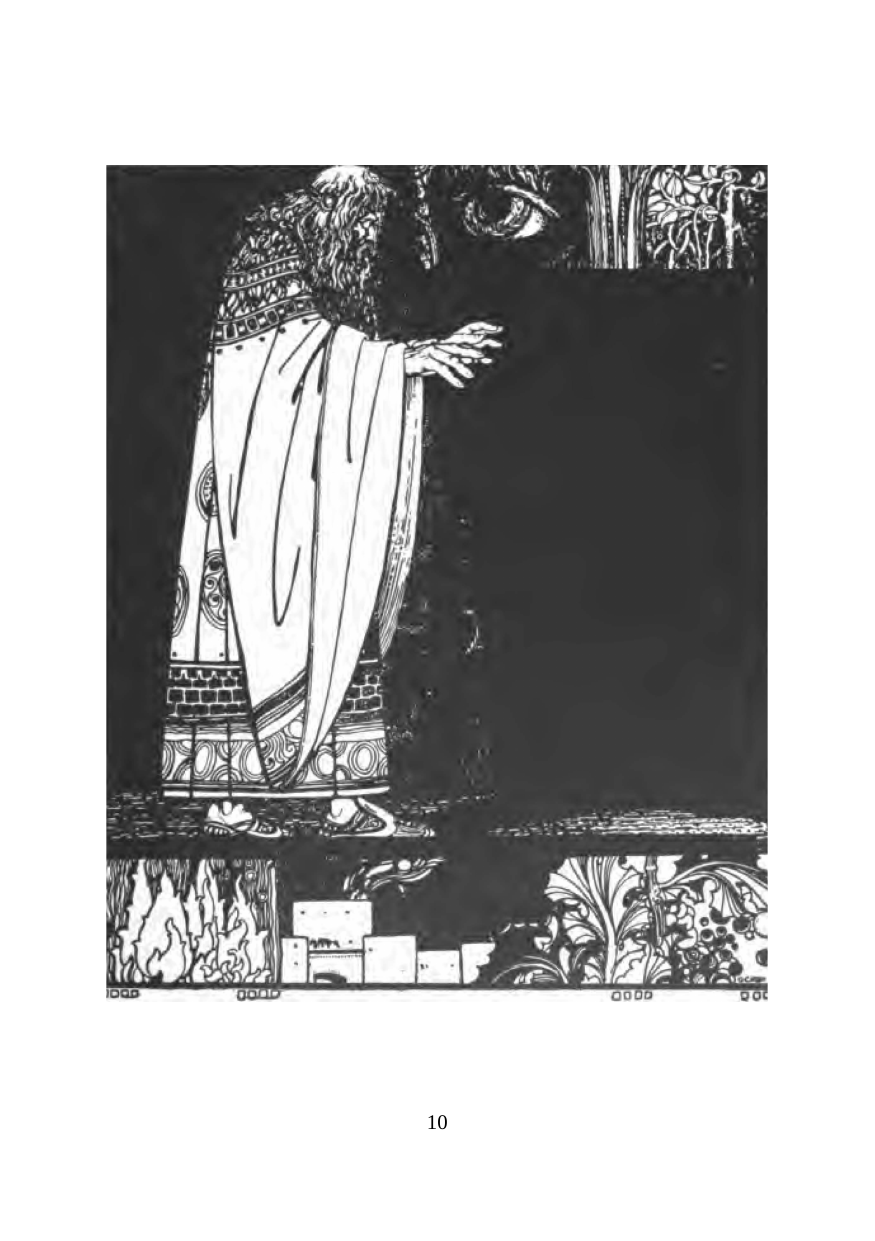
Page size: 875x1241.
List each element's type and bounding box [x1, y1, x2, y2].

picture [106, 165, 768, 1002]
